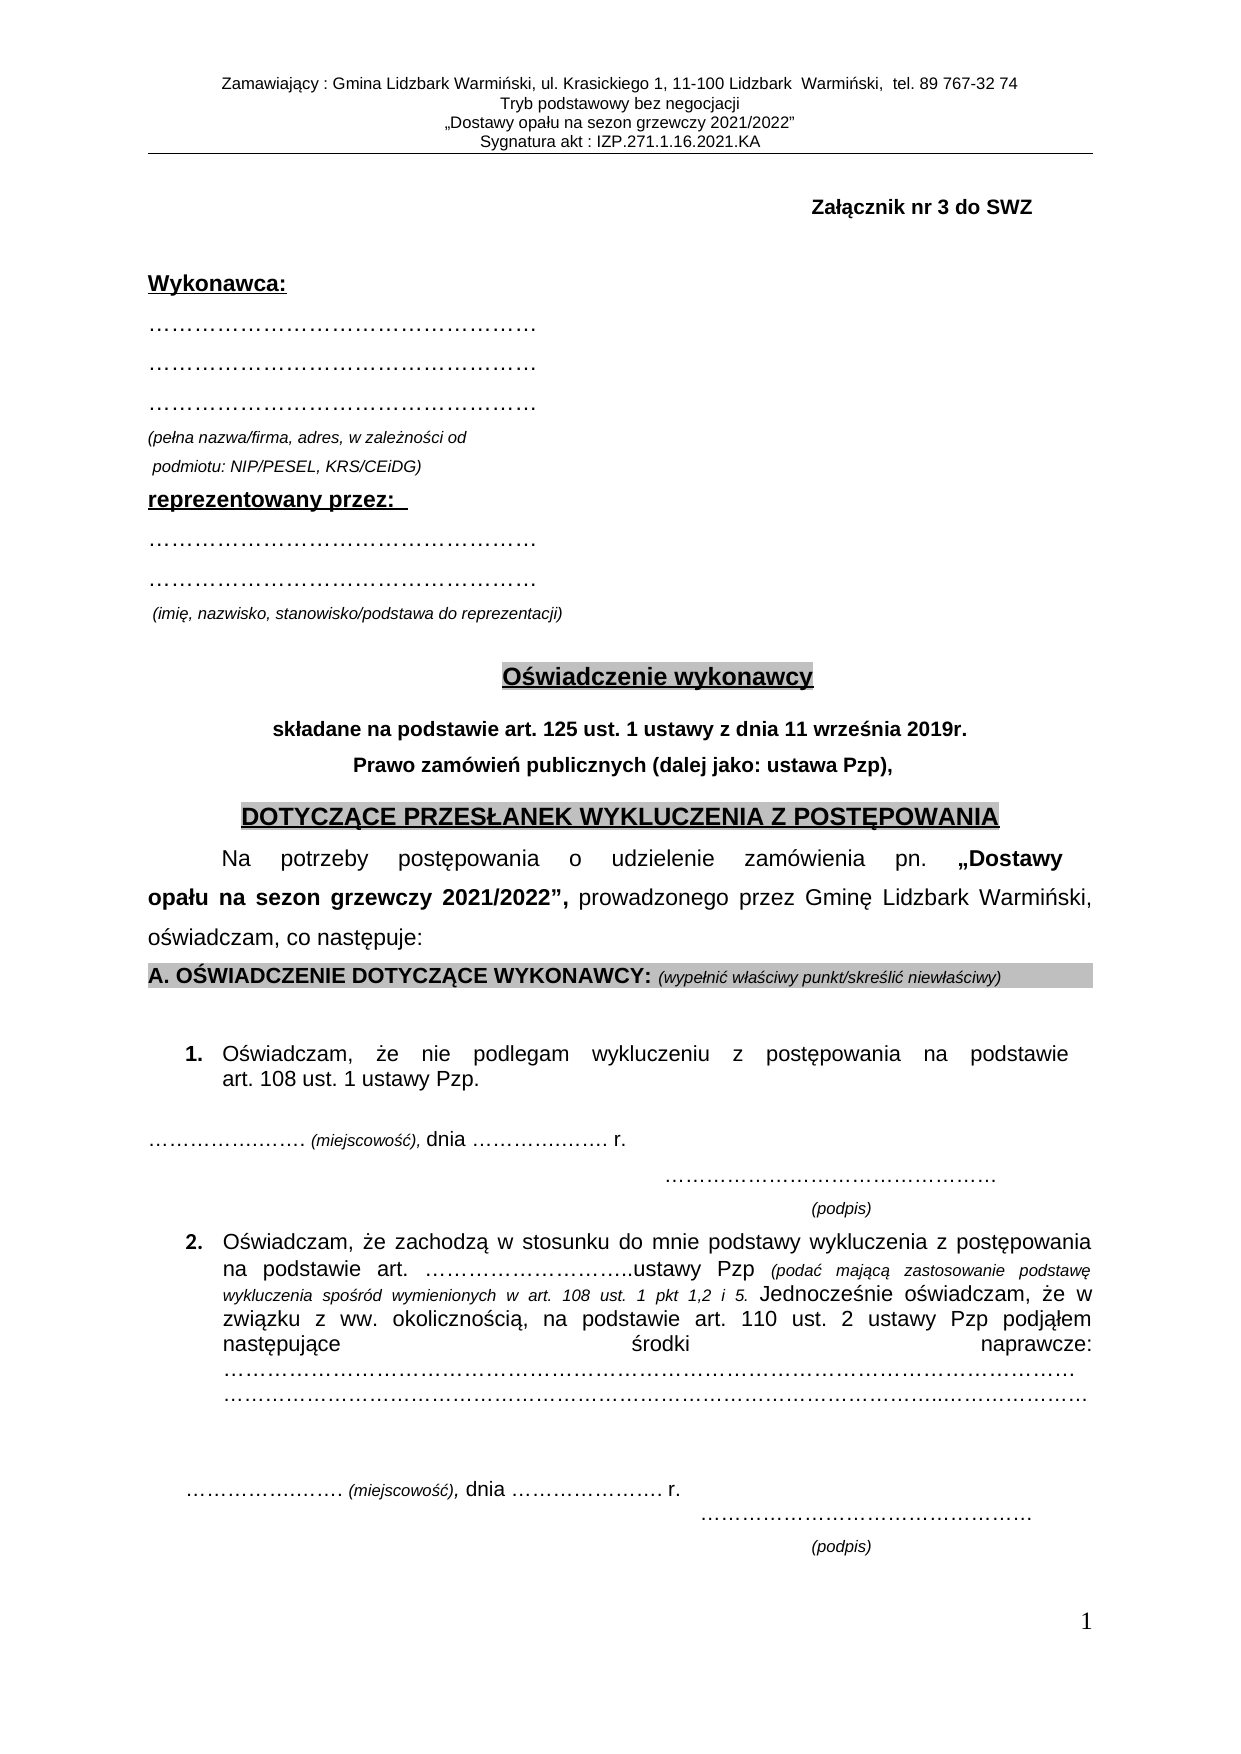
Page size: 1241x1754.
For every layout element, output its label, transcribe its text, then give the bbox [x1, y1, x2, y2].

text (imię, nazwisko, stanowisko/podstawa do reprezentacji) [148, 604, 1093, 623]
text Wykonawca: [148, 270, 1093, 297]
text reprezentowany przez: [148, 486, 1093, 512]
text podmiotu: NIP/PESEL, KRS/CEiDG) [148, 457, 1093, 476]
text (podpis) [738, 1199, 1093, 1218]
text …………….……. (miejscowość), dnia ………….……. r. [148, 1127, 1093, 1151]
text …………………………………………… [148, 349, 1093, 376]
text …………….……. (miejscowość), dnia …………………. r. [185, 1477, 1093, 1501]
text (pełna nazwa/firma, adres, w zależności od [148, 428, 1093, 447]
list Oświadczam, że nie podlegam wykluczeniu z postępowania na podstawie art. 108 ust. 1 ustawy Pzp. [185, 1040, 1093, 1091]
text A. OŚWIADCZENIE DOTYCZĄCE WYKONAWCY: (wypełnić właściwy punkt/skreślić niewłaściwy) [148, 963, 1093, 988]
list Oświadczenie wykonawcy [223, 662, 1093, 690]
text Załącznik nr 3 do SWZ [738, 195, 1093, 219]
text Prawo zamówień publicznych (dalej jako: ustawa Pzp), [148, 753, 1093, 777]
text (podpis) [738, 1537, 1093, 1556]
text …………………………………………… [148, 310, 1093, 336]
text składane na podstawie art. 125 ust. 1 ustawy z dnia 11 września 2019r. [148, 717, 1093, 741]
text …………………………………………… [148, 525, 1093, 551]
text ………………………………………… [148, 1501, 1093, 1525]
text Na potrzeby postępowania o udzielenie zamówienia pn. „Dostawy opału na sezon grzewczy 2021/2022”, prowadzonego przez Gminę Lidzbark Warmiński, oświadczam, co następuje: [148, 845, 1093, 950]
text ………………………………………… [148, 1163, 1093, 1187]
text DOTYCZĄCE PRZESŁANEK WYKLUCZENIA Z POSTĘPOWANIA [148, 802, 1093, 830]
text …………………………………………… [148, 564, 1093, 591]
text …………………………………………… [148, 389, 1093, 415]
list Oświadczam, że zachodzą w stosunku do mnie podstawy wykluczenia z postępowania na podstawie art. ………………………..ustawy Pzp (podać mającą zastosowanie podstawę wykluczenia spośród wymienionych w art. 108 ust. 1 pkt 1,2 i 5. Jednocześnie oświadczam, że w związku z ww. okolicznością, na podstawie art. 110 ust. 2 ustawy Pzp podjąłem następujące środki naprawcze: …………………………………………………………………………………………………………………………………………………………………………………………………..………………… [185, 1227, 1093, 1405]
